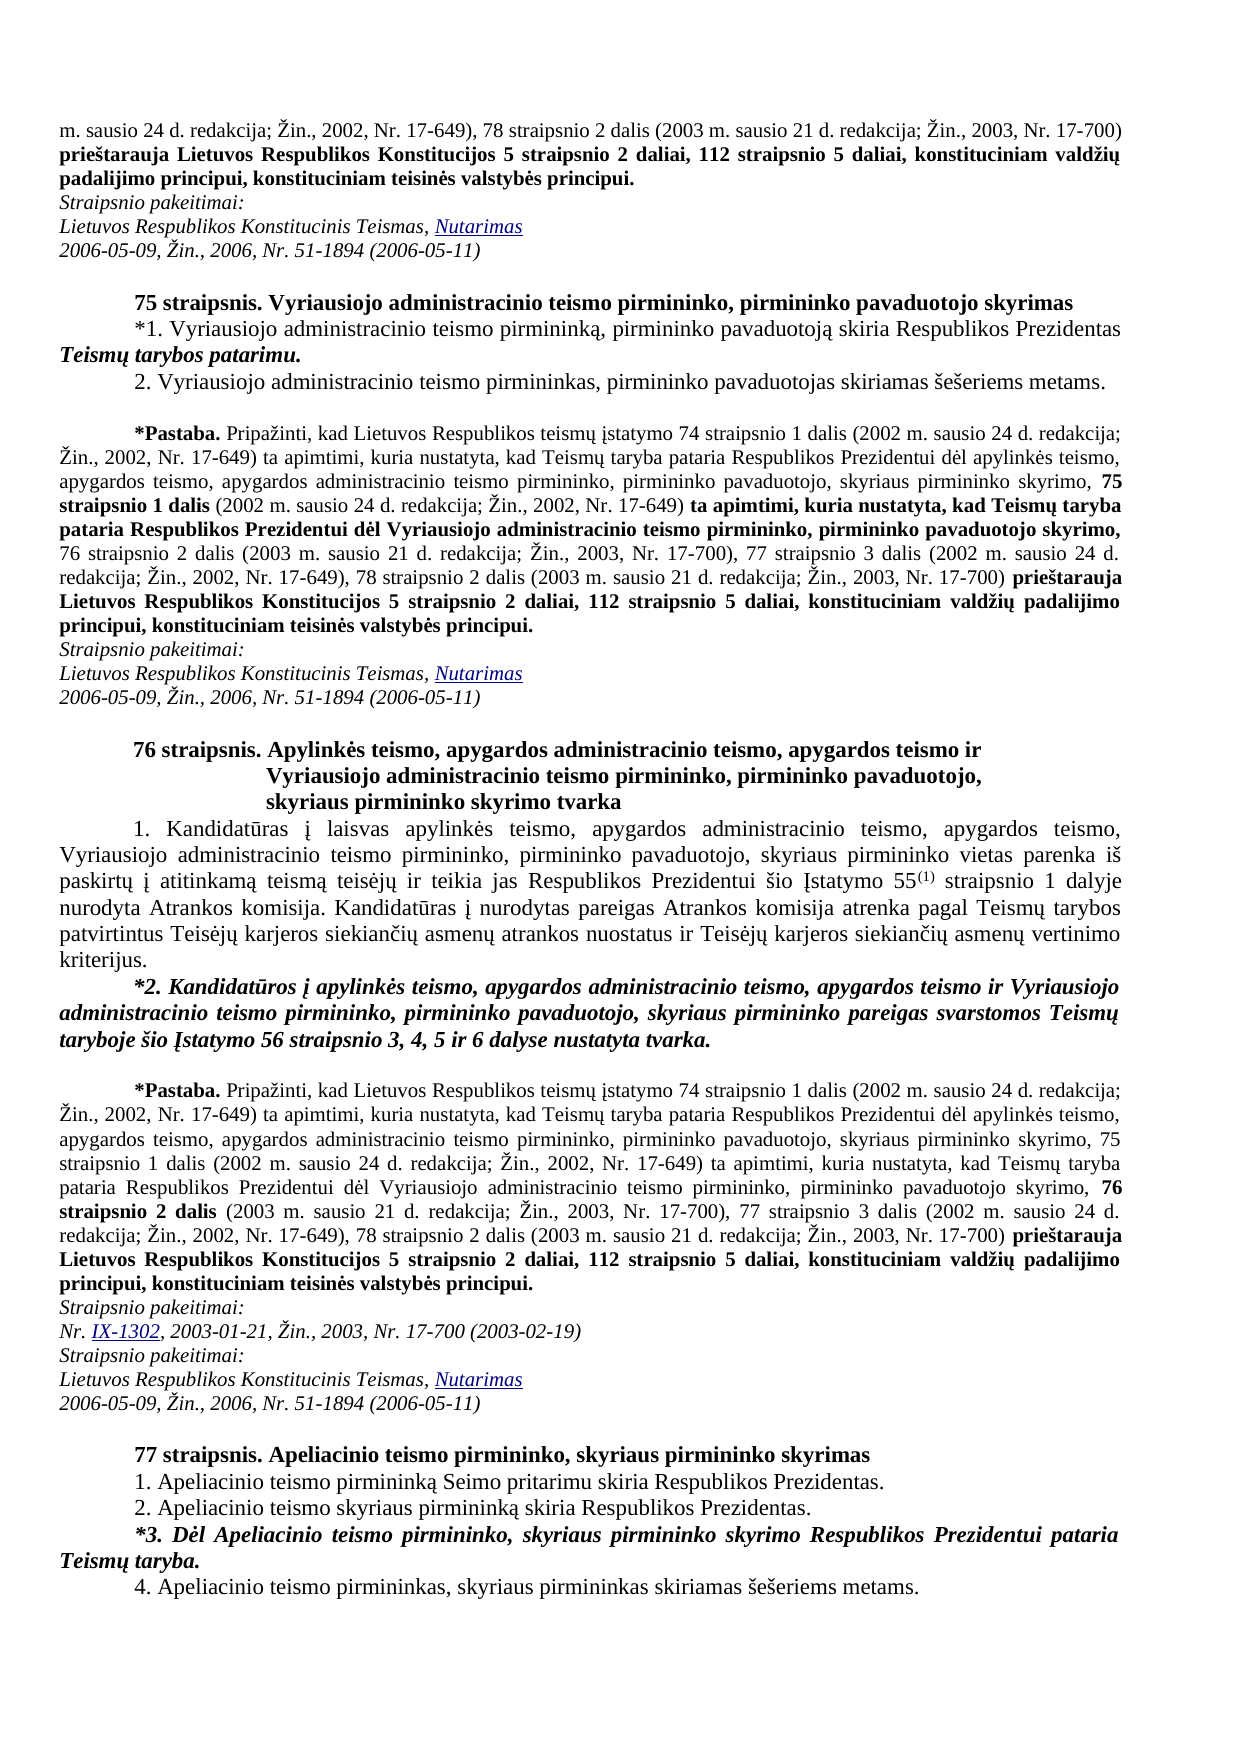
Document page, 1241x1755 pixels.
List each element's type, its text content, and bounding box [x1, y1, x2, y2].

text 2006-05-09, Žin., 2006, Nr. 51-1894 (2006-05-11) [59, 685, 1122, 709]
text 1. Kandidatūras į laisvas apylinkės teismo, apygardos administracinio teismo, apygardos teismo, Vyriausiojo administracinio teismo pirmininko, pirmininko pavaduotojo, skyriaus pirmininko vietas parenka iš paskirtų į atitinkamą teismą teisėjų ir teikia jas Respublikos Prezidentui šio Įstatymo 55(1) straipsnio 1 dalyje nurodyta Atrankos komisija. Kandidatūras į nurodytas pareigas Atrankos komisija atrenka pagal Teismų tarybos patvirtintus Teisėjų karjeros siekiančių asmenų atrankos nuostatus ir Teisėjų karjeros siekiančių asmenų vertinimo kriterijus. [59, 815, 1122, 973]
text 76 straipsnis. Apylinkės teismo, apygardos administracinio teismo, apygardos teismo ir [59, 736, 1122, 762]
text 2006-05-09, Žin., 2006, Nr. 51-1894 (2006-05-11) [59, 238, 1122, 262]
text 4. Apeliacinio teismo pirmininkas, skyriaus pirmininkas skiriamas šešeriems metams. [59, 1573, 1122, 1600]
text *1. Vyriausiojo administracinio teismo pirmininką, pirmininko pavaduotoją skiria Respublikos Prezidentas Teismų tarybos patarimu. [59, 315, 1122, 368]
text 75 straipsnis. Vyriausiojo administracinio teismo pirmininko, pirmininko pavaduotojo skyrimas [134, 289, 1122, 315]
text *3. Dėl Apeliacinio teismo pirmininko, skyriaus pirmininko skyrimo Respublikos Prezidentui pataria Teismų taryba. [59, 1521, 1122, 1573]
text *2. Kandidatūros į apylinkės teismo, apygardos administracinio teismo, apygardos teismo ir Vyriausiojo administracinio teismo pirmininko, pirmininko pavaduotojo, skyriaus pirmininko pareigas svarstomos Teismų taryboje šio Įstatymo 56 straipsnio 3, 4, 5 ir 6 dalyse nustatyta tvarka. [59, 973, 1122, 1052]
text Vyriausiojo administracinio teismo pirmininko, pirmininko pavaduotojo, [59, 762, 1122, 788]
text Straipsnio pakeitimai: [59, 637, 1122, 661]
text m. sausio 24 d. redakcija; Žin., 2002, Nr. 17-649), 78 straipsnio 2 dalis (2003 m. sausio 21 d. redakcija; Žin., 2003, Nr. 17-700) prieštarauja Lietuvos Respublikos Konstitucijos 5 straipsnio 2 daliai, 112 straipsnio 5 daliai, konstituciniam valdžių padalijimo principui, konstituciniam teisinės valstybės principui. [59, 118, 1122, 190]
text 77 straipsnis. Apeliacinio teismo pirmininko, skyriaus pirmininko skyrimas [59, 1442, 1122, 1468]
text Straipsnio pakeitimai: [59, 1343, 1122, 1367]
text 2. Vyriausiojo administracinio teismo pirmininkas, pirmininko pavaduotojas skiriamas šešeriems metams. [59, 368, 1122, 394]
text Nr. IX-1302, 2003-01-21, Žin., 2003, Nr. 17-700 (2003-02-19) [59, 1319, 1122, 1343]
text 1. Apeliacinio teismo pirmininką Seimo pritarimu skiria Respublikos Prezidentas. [59, 1468, 1122, 1494]
text 2006-05-09, Žin., 2006, Nr. 51-1894 (2006-05-11) [59, 1391, 1122, 1415]
text skyriaus pirmininko skyrimo tvarka [59, 788, 1122, 815]
text Straipsnio pakeitimai: [59, 1295, 1122, 1319]
text *Pastaba. Pripažinti, kad Lietuvos Respublikos teismų įstatymo 74 straipsnio 1 dalis (2002 m. sausio 24 d. redakcija; Žin., 2002, Nr. 17-649) ta apimtimi, kuria nustatyta, kad Teismų taryba pataria Respublikos Prezidentui dėl apylinkės teismo, apygardos teismo, apygardos administracinio teismo pirmininko, pirmininko pavaduotojo, skyriaus pirmininko skyrimo, 75 straipsnio 1 dalis (2002 m. sausio 24 d. redakcija; Žin., 2002, Nr. 17-649) ta apimtimi, kuria nustatyta, kad Teismų taryba pataria Respublikos Prezidentui dėl Vyriausiojo administracinio teismo pirmininko, pirmininko pavaduotojo skyrimo, 76 straipsnio 2 dalis (2003 m. sausio 21 d. redakcija; Žin., 2003, Nr. 17-700), 77 straipsnio 3 dalis (2002 m. sausio 24 d. redakcija; Žin., 2002, Nr. 17-649), 78 straipsnio 2 dalis (2003 m. sausio 21 d. redakcija; Žin., 2003, Nr. 17-700) prieštarauja Lietuvos Respublikos Konstitucijos 5 straipsnio 2 daliai, 112 straipsnio 5 daliai, konstituciniam valdžių padalijimo principui, konstituciniam teisinės valstybės principui. [59, 421, 1122, 637]
text 2. Apeliacinio teismo skyriaus pirmininką skiria Respublikos Prezidentas. [59, 1494, 1122, 1521]
text *Pastaba. Pripažinti, kad Lietuvos Respublikos teismų įstatymo 74 straipsnio 1 dalis (2002 m. sausio 24 d. redakcija; Žin., 2002, Nr. 17-649) ta apimtimi, kuria nustatyta, kad Teismų taryba pataria Respublikos Prezidentui dėl apylinkės teismo, apygardos teismo, apygardos administracinio teismo pirmininko, pirmininko pavaduotojo, skyriaus pirmininko skyrimo, 75 straipsnio 1 dalis (2002 m. sausio 24 d. redakcija; Žin., 2002, Nr. 17-649) ta apimtimi, kuria nustatyta, kad Teismų taryba pataria Respublikos Prezidentui dėl Vyriausiojo administracinio teismo pirmininko, pirmininko pavaduotojo skyrimo, 76 straipsnio 2 dalis (2003 m. sausio 21 d. redakcija; Žin., 2003, Nr. 17-700), 77 straipsnio 3 dalis (2002 m. sausio 24 d. redakcija; Žin., 2002, Nr. 17-649), 78 straipsnio 2 dalis (2003 m. sausio 21 d. redakcija; Žin., 2003, Nr. 17-700) prieštarauja Lietuvos Respublikos Konstitucijos 5 straipsnio 2 daliai, 112 straipsnio 5 daliai, konstituciniam valdžių padalijimo principui, konstituciniam teisinės valstybės principui. [59, 1078, 1122, 1295]
text Straipsnio pakeitimai: [59, 190, 1122, 214]
text Lietuvos Respublikos Konstitucinis Teismas, Nutarimas [59, 1367, 1122, 1391]
text Lietuvos Respublikos Konstitucinis Teismas, Nutarimas [59, 661, 1122, 685]
text Lietuvos Respublikos Konstitucinis Teismas, Nutarimas [59, 214, 1122, 238]
